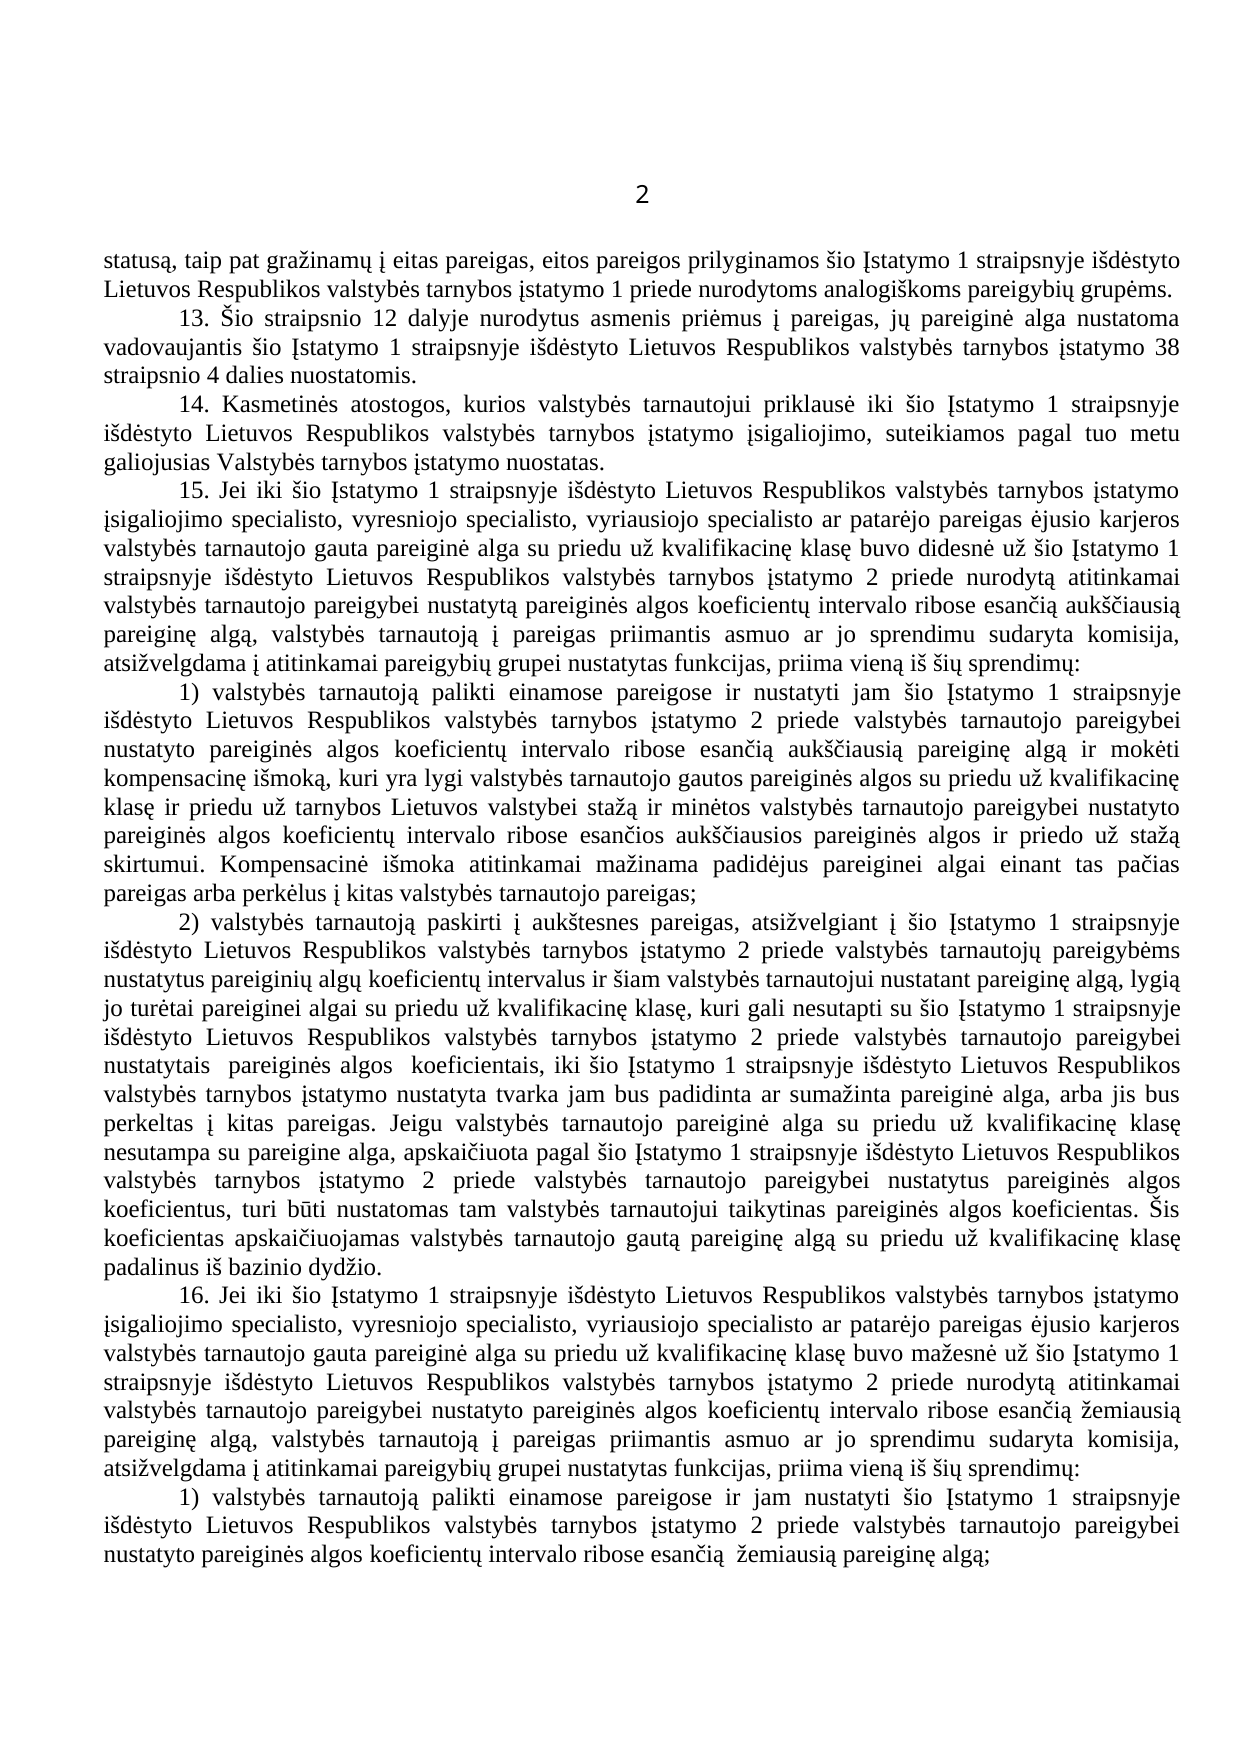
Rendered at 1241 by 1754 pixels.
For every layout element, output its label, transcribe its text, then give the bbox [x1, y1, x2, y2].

text 16. Jei iki šio Įstatymo 1 straipsnyje išdėstyto Lietuvos Respublikos valstybės tarnybos įstatymo įsigaliojimo specialisto, vyresniojo specialisto, vyriausiojo specialisto ar patarėjo pareigas ėjusio karjeros valstybės tarnautojo gauta pareiginė alga su priedu už kvalifikacinę klasę buvo mažesnė už šio Įstatymo 1 straipsnyje išdėstyto Lietuvos Respublikos valstybės tarnybos įstatymo 2 priede nurodytą atitinkamai valstybės tarnautojo pareigybei nustatyto pareiginės algos koeficientų intervalo ribose esančią žemiausią pareiginę algą, valstybės tarnautoją į pareigas priimantis asmuo ar jo sprendimu sudaryta komisija, atsižvelgdama į atitinkamai pareigybių grupei nustatytas funkcijas, priima vieną iš šių sprendimų: [103, 1280, 1181, 1482]
text 14. Kasmetinės atostogos, kurios valstybės tarnautojui priklausė iki šio Įstatymo 1 straipsnyje išdėstyto Lietuvos Respublikos valstybės tarnybos įstatymo įsigaliojimo, suteikiamos pagal tuo metu galiojusias Valstybės tarnybos įstatymo nuostatas. [103, 389, 1181, 475]
text 15. Jei iki šio Įstatymo 1 straipsnyje išdėstyto Lietuvos Respublikos valstybės tarnybos įstatymo įsigaliojimo specialisto, vyresniojo specialisto, vyriausiojo specialisto ar patarėjo pareigas ėjusio karjeros valstybės tarnautojo gauta pareiginė alga su priedu už kvalifikacinę klasę buvo didesnė už šio Įstatymo 1 straipsnyje išdėstyto Lietuvos Respublikos valstybės tarnybos įstatymo 2 priede nurodytą atitinkamai valstybės tarnautojo pareigybei nustatytą pareiginės algos koeficientų intervalo ribose esančią aukščiausią pareiginę algą, valstybės tarnautoją į pareigas priimantis asmuo ar jo sprendimu sudaryta komisija, atsižvelgdama į atitinkamai pareigybių grupei nustatytas funkcijas, priima vieną iš šių sprendimų: [103, 475, 1181, 677]
text 1) valstybės tarnautoją palikti einamose pareigose ir nustatyti jam šio Įstatymo 1 straipsnyje išdėstyto Lietuvos Respublikos valstybės tarnybos įstatymo 2 priede valstybės tarnautojo pareigybei nustatyto pareiginės algos koeficientų intervalo ribose esančią aukščiausią pareiginę algą ir mokėti kompensacinę išmoką, kuri yra lygi valstybės tarnautojo gautos pareiginės algos su priedu už kvalifikacinę klasę ir priedu už tarnybos Lietuvos valstybei stažą ir minėtos valstybės tarnautojo pareigybei nustatyto pareiginės algos koeficientų intervalo ribose esančios aukščiausios pareiginės algos ir priedo už stažą skirtumui. Kompensacinė išmoka atitinkamai mažinama padidėjus pareiginei algai einant tas pačias pareigas arba perkėlus į kitas valstybės tarnautojo pareigas; [103, 677, 1181, 907]
text 1) valstybės tarnautoją palikti einamose pareigose ir jam nustatyti šio Įstatymo 1 straipsnyje išdėstyto Lietuvos Respublikos valstybės tarnybos įstatymo 2 priede valstybės tarnautojo pareigybei nustatyto pareiginės algos koeficientų intervalo ribose esančią žemiausią pareiginę algą; [103, 1482, 1181, 1568]
text statusą, taip pat gražinamų į eitas pareigas, eitos pareigos prilyginamos šio Įstatymo 1 straipsnyje išdėstyto Lietuvos Respublikos valstybės tarnybos įstatymo 1 priede nurodytoms analogiškoms pareigybių grupėms. [103, 245, 1181, 303]
text 2) valstybės tarnautoją paskirti į aukštesnes pareigas, atsižvelgiant į šio Įstatymo 1 straipsnyje išdėstyto Lietuvos Respublikos valstybės tarnybos įstatymo 2 priede valstybės tarnautojų pareigybėms nustatytus pareiginių algų koeficientų intervalus ir šiam valstybės tarnautojui nustatant pareiginę algą, lygią jo turėtai pareiginei algai su priedu už kvalifikacinę klasę, kuri gali nesutapti su šio Įstatymo 1 straipsnyje išdėstyto Lietuvos Respublikos valstybės tarnybos įstatymo 2 priede valstybės tarnautojo pareigybei nustatytais pareiginės algos koeficientais, iki šio Įstatymo 1 straipsnyje išdėstyto Lietuvos Respublikos valstybės tarnybos įstatymo nustatyta tvarka jam bus padidinta ar sumažinta pareiginė alga, arba jis bus perkeltas į kitas pareigas. Jeigu valstybės tarnautojo pareiginė alga su priedu už kvalifikacinę klasę nesutampa su pareigine alga, apskaičiuota pagal šio Įstatymo 1 straipsnyje išdėstyto Lietuvos Respublikos valstybės tarnybos įstatymo 2 priede valstybės tarnautojo pareigybei nustatytus pareiginės algos koeficientus, turi būti nustatomas tam valstybės tarnautojui taikytinas pareiginės algos koeficientas. Šis koeficientas apskaičiuojamas valstybės tarnautojo gautą pareiginę algą su priedu už kvalifikacinę klasę padalinus iš bazinio dydžio. [103, 907, 1181, 1280]
text 13. Šio straipsnio 12 dalyje nurodytus asmenis priėmus į pareigas, jų pareiginė alga nustatoma vadovaujantis šio Įstatymo 1 straipsnyje išdėstyto Lietuvos Respublikos valstybės tarnybos įstatymo 38 straipsnio 4 dalies nuostatomis. [103, 303, 1181, 389]
